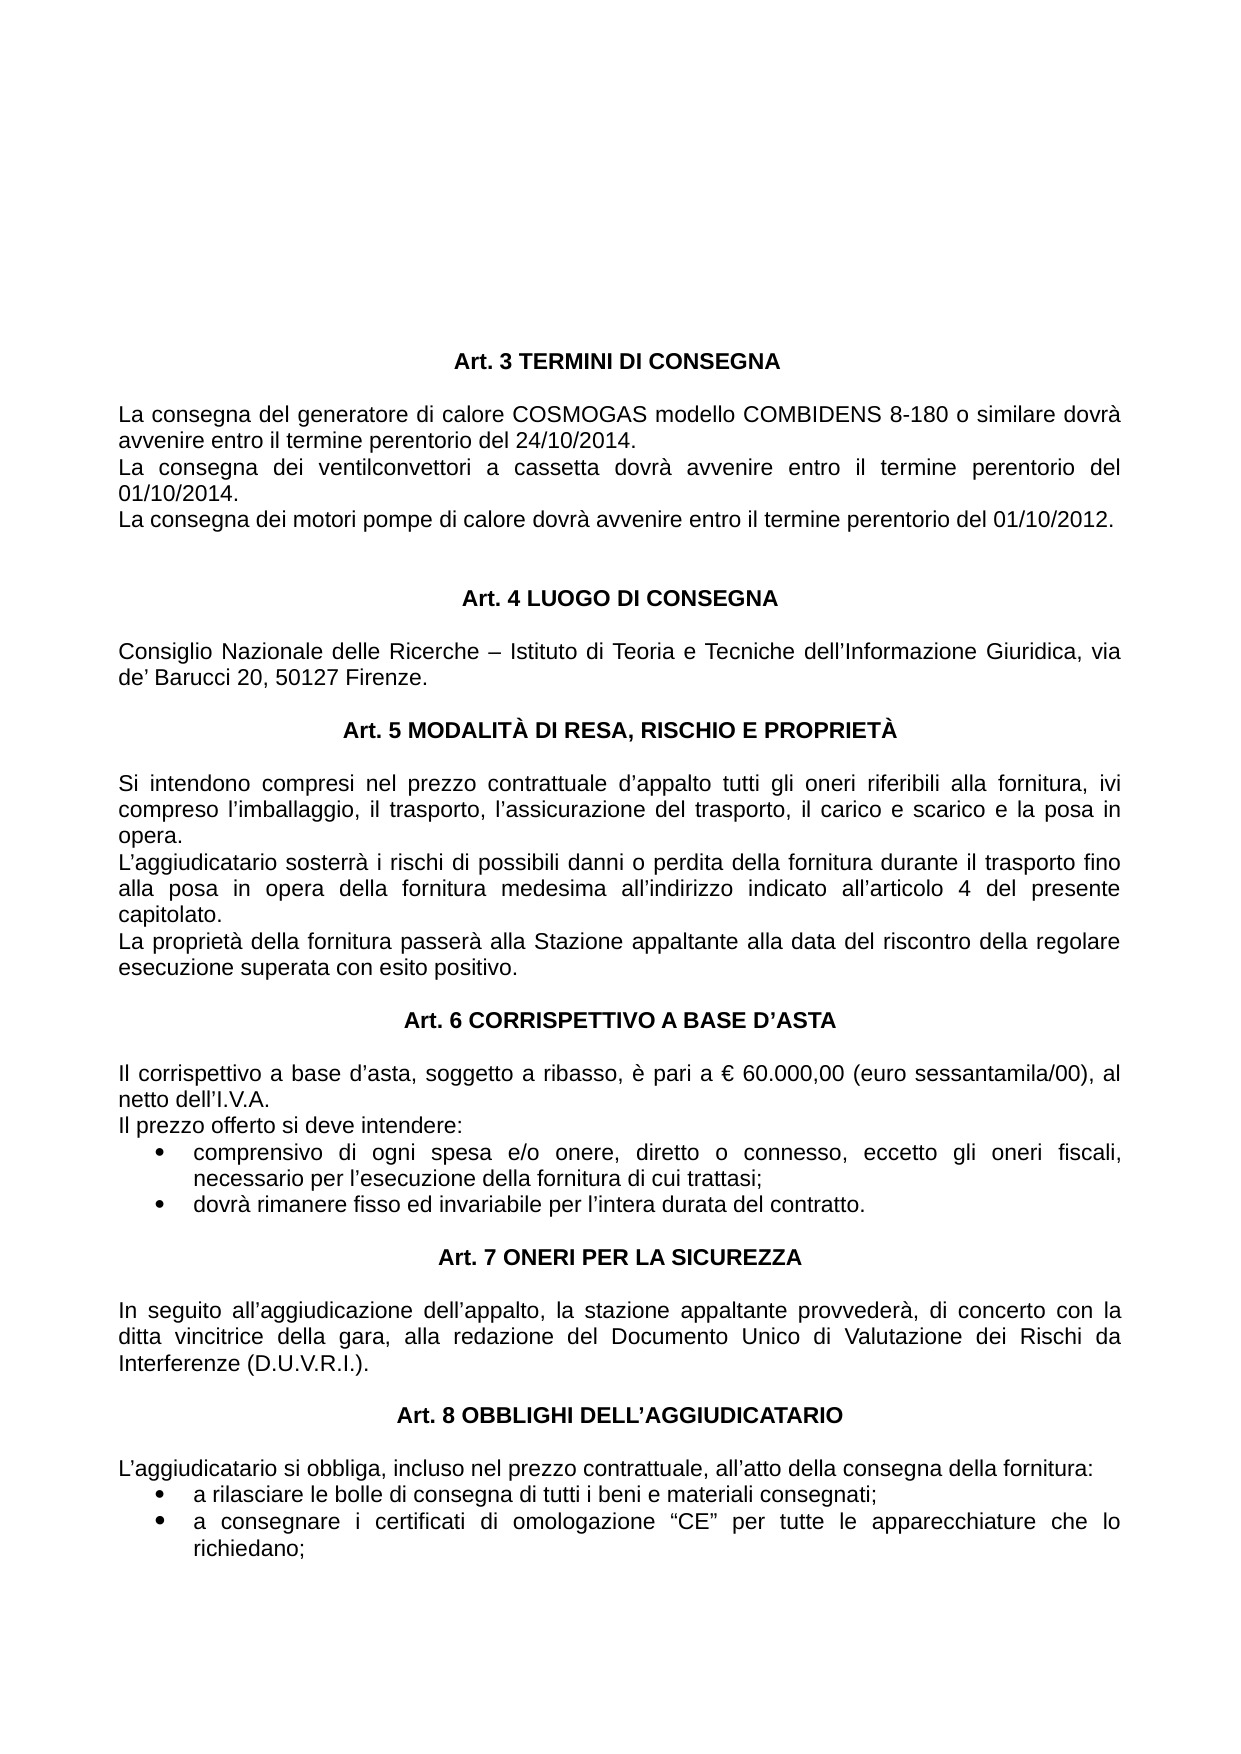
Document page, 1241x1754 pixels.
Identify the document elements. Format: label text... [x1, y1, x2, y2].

text Art. 8 OBBLIGHI DELL’AGGIUDICATARIO [118, 1402, 1122, 1428]
text Si intendono compresi nel prezzo contrattuale d’appalto tutti gli oneri riferibili alla fornitura, ivi compreso l’imballaggio, il trasporto, l’assicurazione del trasporto, il carico e scarico e la posa in opera. [118, 770, 1122, 849]
text Consiglio Nazionale delle Ricerche – Istituto di Teoria e Tecniche dell’Informazione Giuridica, via de’ Barucci 20, 50127 Firenze. [118, 638, 1122, 691]
text La consegna dei ventilconvettori a cassetta dovrà avvenire entro il termine perentorio del 01/10/2014. [118, 453, 1122, 506]
text La consegna del generatore di calore COSMOGAS modello COMBIDENS 8-180 o similare dovrà avvenire entro il termine perentorio del 24/10/2014. [118, 401, 1122, 453]
text L’aggiudicatario si obbliga, incluso nel prezzo contrattuale, all’atto della consegna della fornitura: [118, 1455, 1122, 1481]
text Art. 5 MODALITÀ DI RESA, RISCHIO E PROPRIETÀ [118, 717, 1122, 743]
text La proprietà della fornitura passerà alla Stazione appaltante alla data del riscontro della regolare esecuzione superata con esito positivo. [118, 928, 1122, 981]
text Il prezzo offerto si deve intendere: [118, 1112, 1122, 1139]
text La consegna dei motori pompe di calore dovrà avvenire entro il termine perentorio del 01/10/2012. [118, 506, 1122, 532]
text Art. 7 ONERI PER LA SICUREZZA [118, 1244, 1122, 1270]
text Art. 6 CORRISPETTIVO A BASE D’ASTA [118, 1007, 1122, 1033]
text Art. 3 TERMINI DI CONSEGNA [118, 348, 1122, 374]
text In seguito all’aggiudicazione dell’appalto, la stazione appaltante provvederà, di concerto con la ditta vincitrice della gara, alla redazione del Documento Unico di Valutazione dei Rischi da Interferenze (D.U.V.R.I.). [118, 1297, 1122, 1376]
list dovrà rimanere fisso ed invariabile per l’intera durata del contratto. [156, 1191, 1122, 1218]
list a rilasciare le bolle di consegna di tutti i beni e materiali consegnati; [156, 1481, 1122, 1508]
text L’aggiudicatario sosterrà i rischi di possibili danni o perdita della fornitura durante il trasporto fino alla posa in opera della fornitura medesima all’indirizzo indicato all’articolo 4 del presente capitolato. [118, 849, 1122, 928]
list a consegnare i certificati di omologazione “CE” per tutte le apparecchiature che lo richiedano; [156, 1508, 1122, 1561]
text Il corrispettivo a base d’asta, soggetto a ribasso, è pari a € 60.000,00 (euro sessantamila/00), al netto dell’I.V.A. [118, 1059, 1122, 1112]
text Art. 4 LUOGO DI CONSEGNA [118, 585, 1122, 612]
list comprensivo di ogni spesa e/o onere, diretto o connesso, eccetto gli oneri fiscali, necessario per l’esecuzione della fornitura di cui trattasi; [156, 1139, 1122, 1191]
